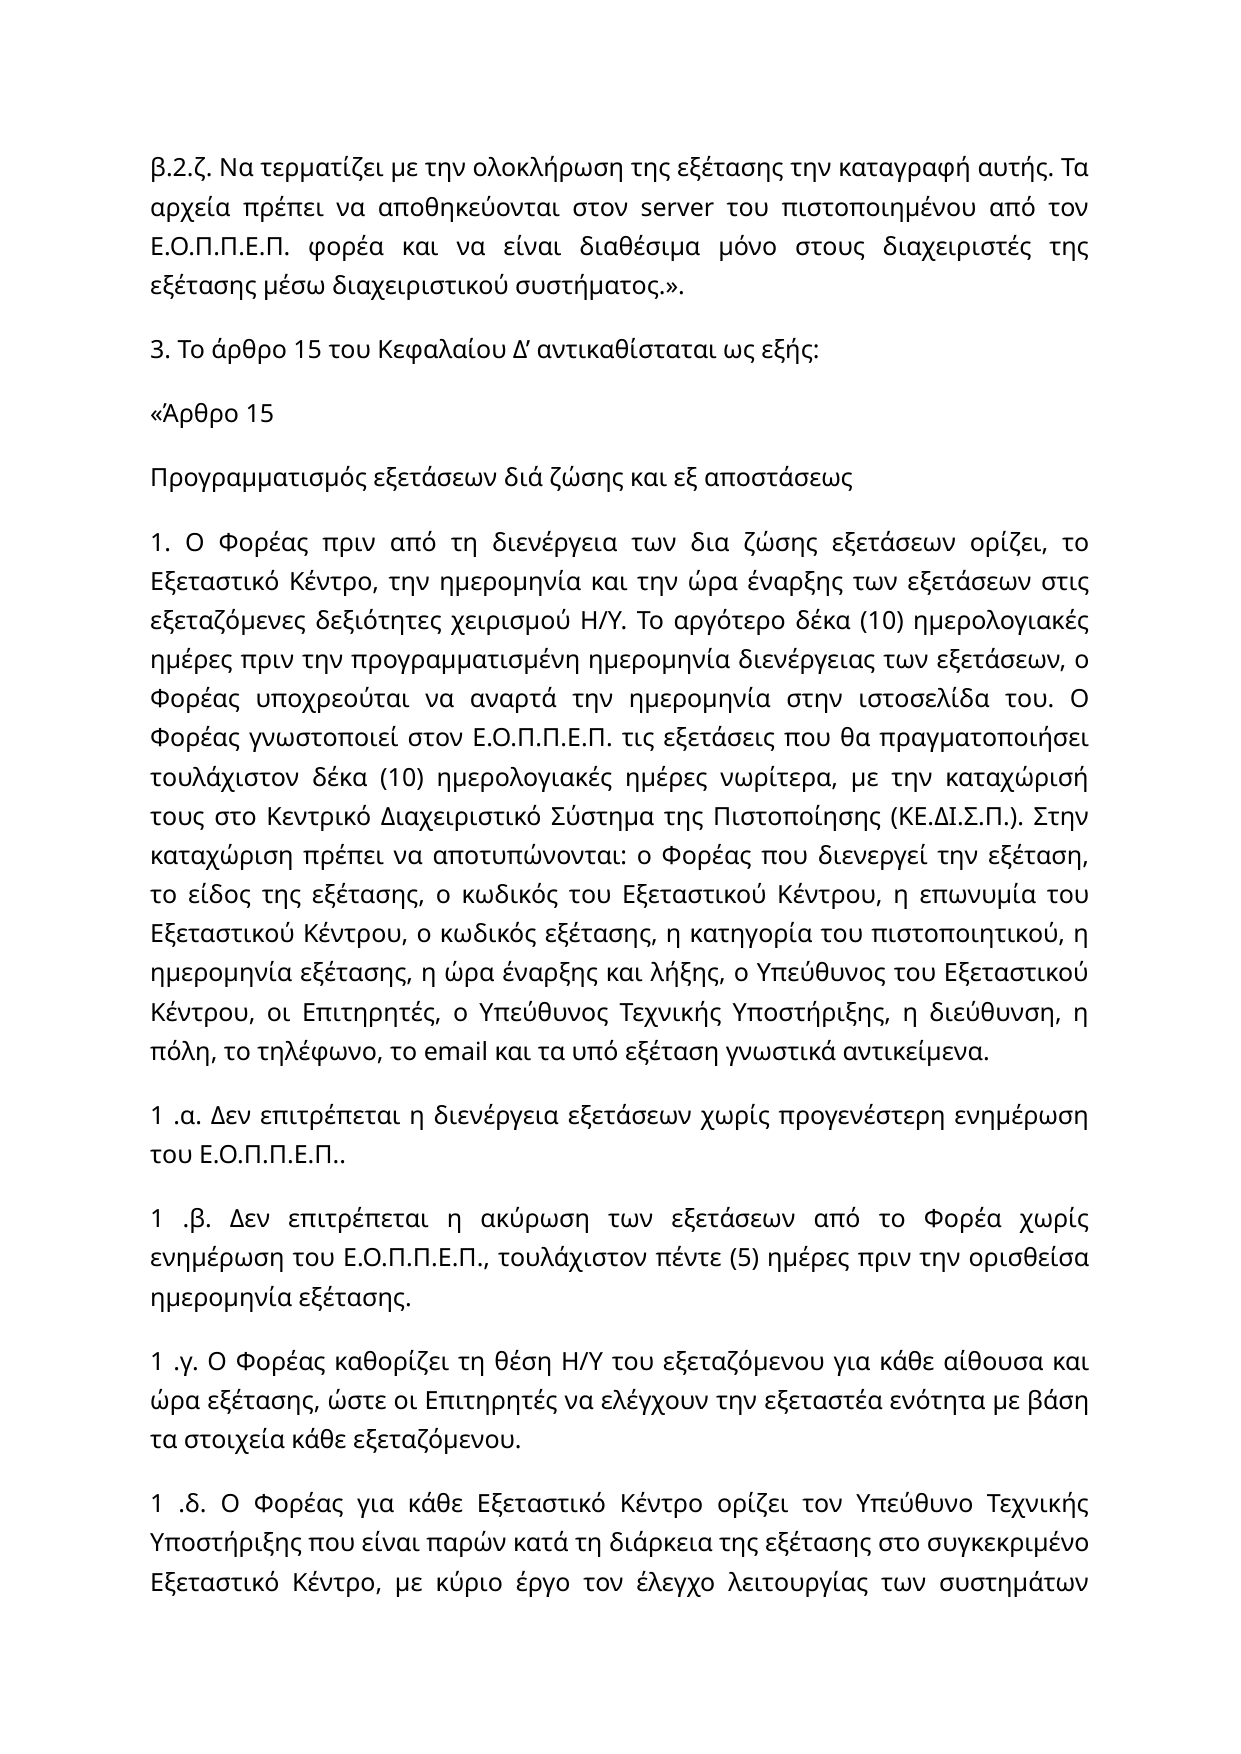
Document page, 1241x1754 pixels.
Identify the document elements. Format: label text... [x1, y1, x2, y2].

text 1 .α. Δεν επιτρέπεται η διενέργεια εξετάσεων χωρίς προγενέστερη ενημέρωση του Ε.Ο.Π.Π.Ε.Π.. [150, 1097, 1090, 1171]
text 1 .γ. Ο Φορέας καθορίζει τη θέση Η/Υ του εξεταζόμενου για κάθε αίθουσα και ώρα εξέτασης, ώστε οι Επιτηρητές να ελέγχουν την εξεταστέα ενότητα με βάση τα στοιχεία κάθε εξεταζόμενου. [150, 1343, 1090, 1456]
text 1 .β. Δεν επιτρέπεται η ακύρωση των εξετάσεων από το Φορέα χωρίς ενημέρωση του Ε.Ο.Π.Π.Ε.Π., τουλάχιστον πέντε (5) ημέρες πριν την ορισθείσα ημερομηνία εξέτασης. [150, 1201, 1090, 1313]
text 1. Ο Φορέας πριν από τη διενέργεια των δια ζώσης εξετάσεων ορίζει, το Εξεταστικό Κέντρο, την ημερομηνία και την ώρα έναρξης των εξετάσεων στις εξεταζόμενες δεξιότητες χειρισμού Η/Υ. Το αργότερο δέκα (10) ημερολογιακές ημέρες πριν την προγραμματισμένη ημερομηνία διενέργειας των εξετάσεων, ο Φορέας υποχρεούται να αναρτά την ημερομηνία στην ιστοσελίδα του. Ο Φορέας γνωστοποιεί στον Ε.Ο.Π.Π.Ε.Π. τις εξετάσεις που θα πραγματοποιήσει τουλάχιστον δέκα (10) ημερολογιακές ημέρες νωρίτερα, με την καταχώρισή τους στο Κεντρικό Διαχειριστικό Σύστημα της Πιστοποίησης (ΚΕ.ΔΙ.Σ.Π.). Στην καταχώριση πρέπει να αποτυπώνονται: ο Φορέας που διενεργεί την εξέταση, το είδος της εξέτασης, ο κωδικός του Εξεταστικού Κέντρου, η επωνυμία του Εξεταστικού Κέντρου, ο κωδικός εξέτασης, η κατηγορία του πιστοποιητικού, η ημερομηνία εξέτασης, η ώρα έναρξης και λήξης, ο Υπεύθυνος του Εξεταστικού Κέντρου, οι Επιτηρητές, ο Υπεύθυνος Τεχνικής Υποστήριξης, η διεύθυνση, η πόλη, το τηλέφωνο, το email και τα υπό εξέταση γνωστικά αντικείμενα. [150, 524, 1090, 1067]
text Προγραμματισμός εξετάσεων διά ζώσης και εξ αποστάσεως [150, 460, 1090, 494]
text «Άρθρο 15 [150, 396, 1090, 430]
text 3. Το άρθρο 15 του Κεφαλαίου Δ’ αντικαθίσταται ως εξής: [150, 332, 1090, 366]
text 1 .δ. Ο Φορέας για κάθε Εξεταστικό Κέντρο ορίζει τον Υπεύθυνο Τεχνικής Υποστήριξης που είναι παρών κατά τη διάρκεια της εξέτασης στο συγκεκριμένο Εξεταστικό Κέντρο, με κύριο έργο τον έλεγχο λειτουργίας των συστημάτων [150, 1486, 1090, 1598]
text β.2.ζ. Να τερματίζει με την ολοκλήρωση της εξέτασης την καταγραφή αυτής. Τα αρχεία πρέπει να αποθηκεύονται στον server του πιστοποιημένου από τον Ε.Ο.Π.Π.Ε.Π. φορέα και να είναι διαθέσιμα μόνο στους διαχειριστές της εξέτασης μέσω διαχειριστικού συστήματος.». [150, 150, 1090, 302]
